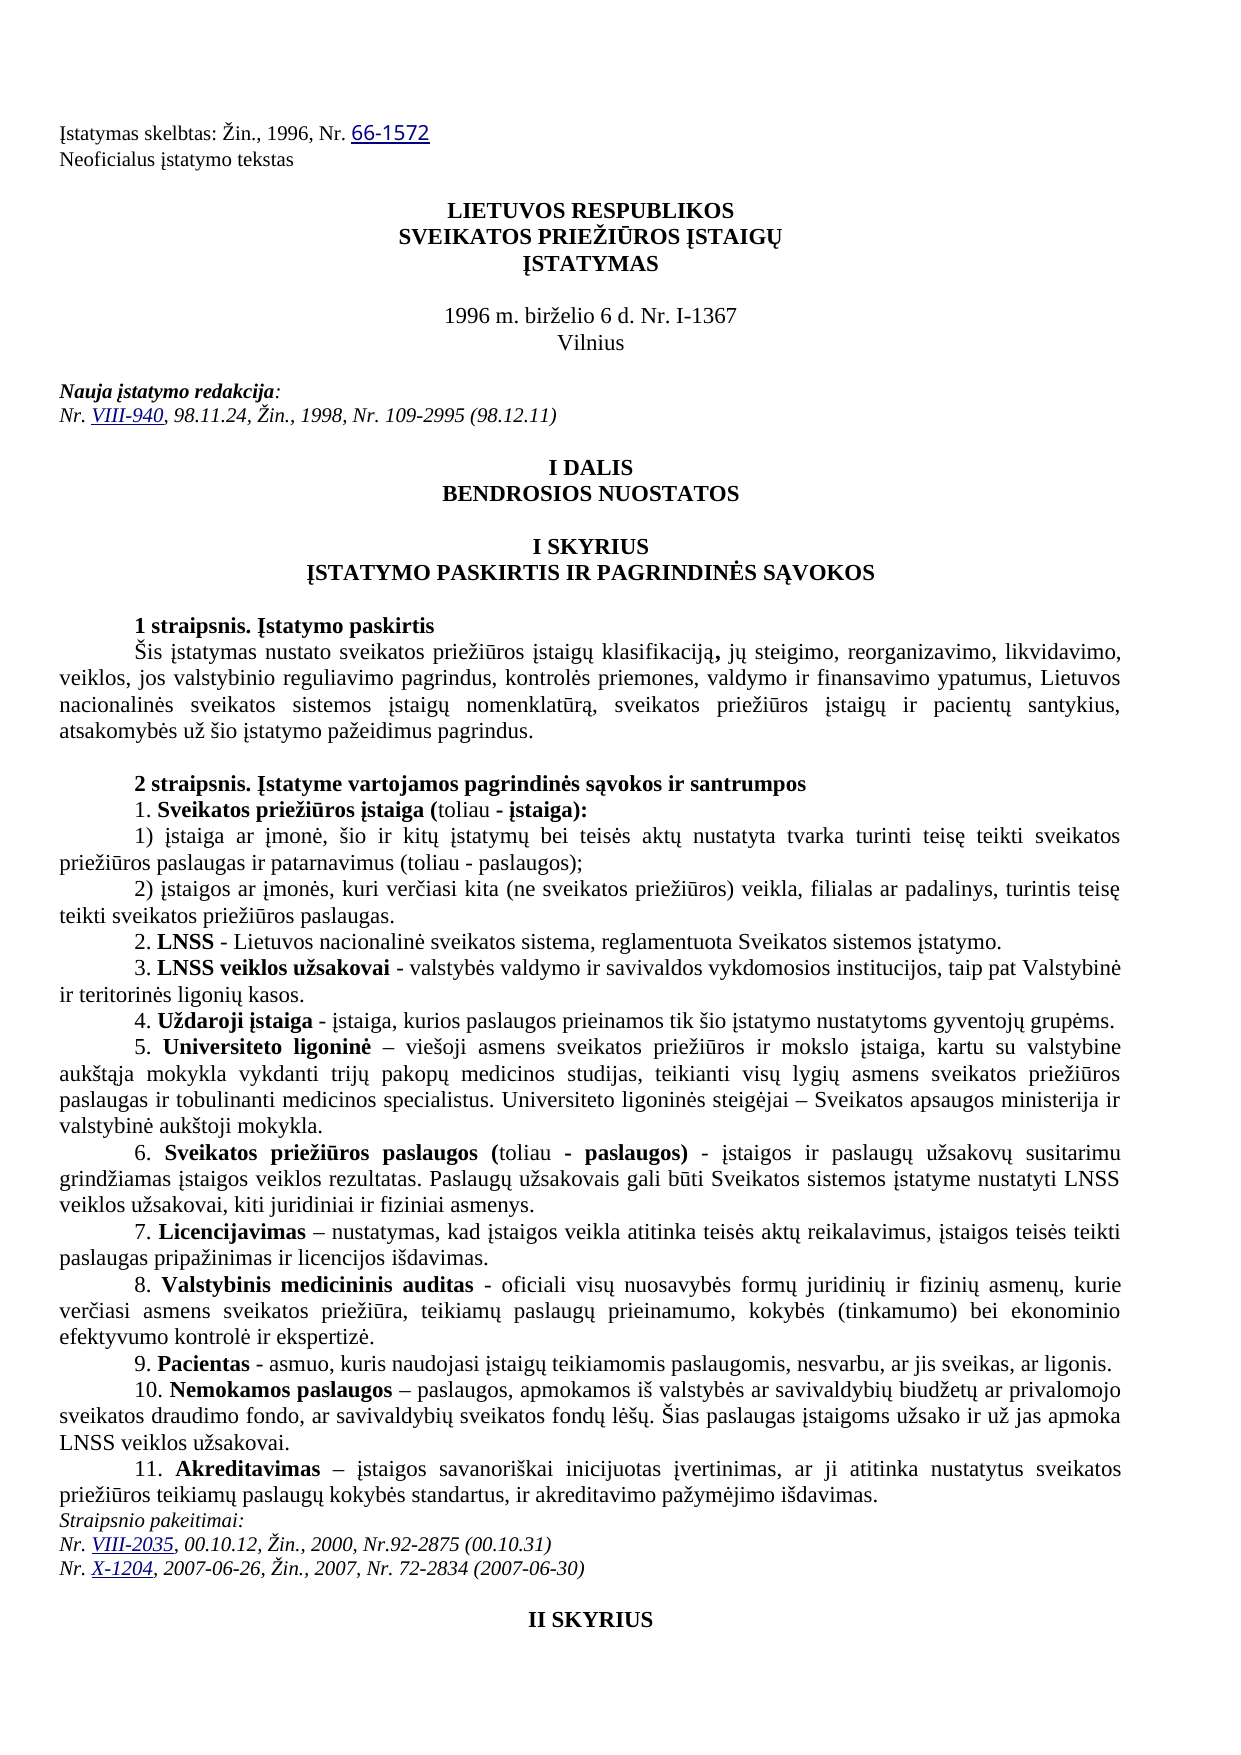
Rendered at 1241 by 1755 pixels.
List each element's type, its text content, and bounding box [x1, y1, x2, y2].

text 6. Sveikatos priežiūros paslaugos (toliau - paslaugos) - įstaigos ir paslaugų užsakovų susitarimu grindžiamas įstaigos veiklos rezultatas. Paslaugų užsakovais gali būti Sveikatos sistemos įstatyme nustatyti LNSS veiklos užsakovai, kiti juridiniai ir fiziniai asmenys. [59, 1139, 1122, 1218]
text I skyrius [59, 533, 1122, 559]
text I dalis [59, 454, 1122, 480]
text 8. Valstybinis medicininis auditas - oficiali visų nuosavybės formų juridinių ir fizinių asmenų, kurie verčiasi asmens sveikatos priežiūra, teikiamų paslaugų prieinamumo, kokybės (tinkamumo) bei ekonominio efektyvumo kontrolė ir ekspertizė. [59, 1271, 1122, 1350]
text Nr. VIII-940, 98.11.24, Žin., 1998, Nr. 109-2995 (98.12.11) [59, 403, 1122, 427]
text 2 straipsnis. Įstatyme vartojamos pagrindinės sąvokos ir santrumpos [59, 770, 1122, 796]
text 4. Uždaroji įstaiga - įstaiga, kurios paslaugos prieinamos tik šio įstatymo nustatytoms gyventojų grupėms. [59, 1007, 1122, 1033]
text Šis įstatymas nustato sveikatos priežiūros įstaigų klasifikaciją, jų steigimo, reorganizavimo, likvidavimo, veiklos, jos valstybinio reguliavimo pagrindus, kontrolės priemones, valdymo ir finansavimo ypatumus, Lietuvos nacionalinės sveikatos sistemos įstaigų nomenklatūrą, sveikatos priežiūros įstaigų ir pacientų santykius, atsakomybės už šio įstatymo pažeidimus pagrindus. [59, 638, 1122, 743]
text 1 straipsnis. Įstatymo paskirtis [59, 612, 1122, 638]
text Bendrosios nuostatos [59, 480, 1122, 506]
text LIETUVOS RESPUBLIKOS [59, 197, 1122, 223]
text 7. Licencijavimas – nustatymas, kad įstaigos veikla atitinka teisės aktų reikalavimus, įstaigos teisės teikti paslaugas pripažinimas ir licencijos išdavimas. [59, 1218, 1122, 1271]
text II skyrius [59, 1606, 1122, 1633]
text Nauja įstatymo redakcija: [59, 379, 1122, 403]
text 1996 m. birželio 6 d. Nr. I-1367 [59, 302, 1122, 329]
text SVEIKATOS PRIEŽIŪROS ĮSTAIGŲ [59, 223, 1122, 250]
text 9. Pacientas - asmuo, kuris naudojasi įstaigų teikiamomis paslaugomis, nesvarbu, ar jis sveikas, ar ligonis. [59, 1350, 1122, 1376]
text 2. LNSS - Lietuvos nacionalinė sveikatos sistema, reglamentuota Sveikatos sistemos įstatymo. [59, 928, 1122, 954]
text 11. Akreditavimas – įstaigos savanoriškai inicijuotas įvertinimas, ar ji atitinka nustatytus sveikatos priežiūros teikiamų paslaugų kokybės standartus, ir akreditavimo pažymėjimo išdavimas. [59, 1455, 1122, 1508]
text Straipsnio pakeitimai: [59, 1508, 1122, 1532]
text 2) įstaigos ar įmonės, kuri verčiasi kita (ne sveikatos priežiūros) veikla, filialas ar padalinys, turintis teisę teikti sveikatos priežiūros paslaugas. [59, 875, 1122, 928]
text Nr. X-1204, 2007-06-26, Žin., 2007, Nr. 72-2834 (2007-06-30) [59, 1556, 1122, 1580]
text 1. Sveikatos priežiūros įstaiga (toliau - įstaiga): [59, 796, 1122, 823]
text Įstatymas skelbtas: Žin., 1996, Nr. 66-1572 [59, 118, 1122, 147]
text Vilnius [59, 329, 1122, 355]
text 3. LNSS veiklos užsakovai - valstybės valdymo ir savivaldos vykdomosios institucijos, taip pat Valstybinė ir teritorinės ligonių kasos. [59, 954, 1122, 1007]
text Nr. VIII-2035, 00.10.12, Žin., 2000, Nr.92-2875 (00.10.31) [59, 1532, 1122, 1556]
text ĮSTATYMAS [59, 250, 1122, 276]
text 5. Universiteto ligoninė – viešoji asmens sveikatos priežiūros ir mokslo įstaiga, kartu su valstybine aukštąja mokykla vykdanti trijų pakopų medicinos studijas, teikianti visų lygių asmens sveikatos priežiūros paslaugas ir tobulinanti medicinos specialistus. Universiteto ligoninės steigėjai – Sveikatos apsaugos ministerija ir valstybinė aukštoji mokykla. [59, 1033, 1122, 1139]
text 1) įstaiga ar įmonė, šio ir kitų įstatymų bei teisės aktų nustatyta tvarka turinti teisę teikti sveikatos priežiūros paslaugas ir patarnavimus (toliau - paslaugos); [59, 823, 1122, 875]
text ĮSTAtymo paskirtis ir pagrindinės sąvokos [59, 559, 1122, 585]
text 10. Nemokamos paslaugos – paslaugos, apmokamos iš valstybės ar savivaldybių biudžetų ar privalomojo sveikatos draudimo fondo, ar savivaldybių sveikatos fondų lėšų. Šias paslaugas įstaigoms užsako ir už jas apmoka LNSS veiklos užsakovai. [59, 1376, 1122, 1455]
text Neoficialus įstatymo tekstas [59, 147, 1122, 171]
